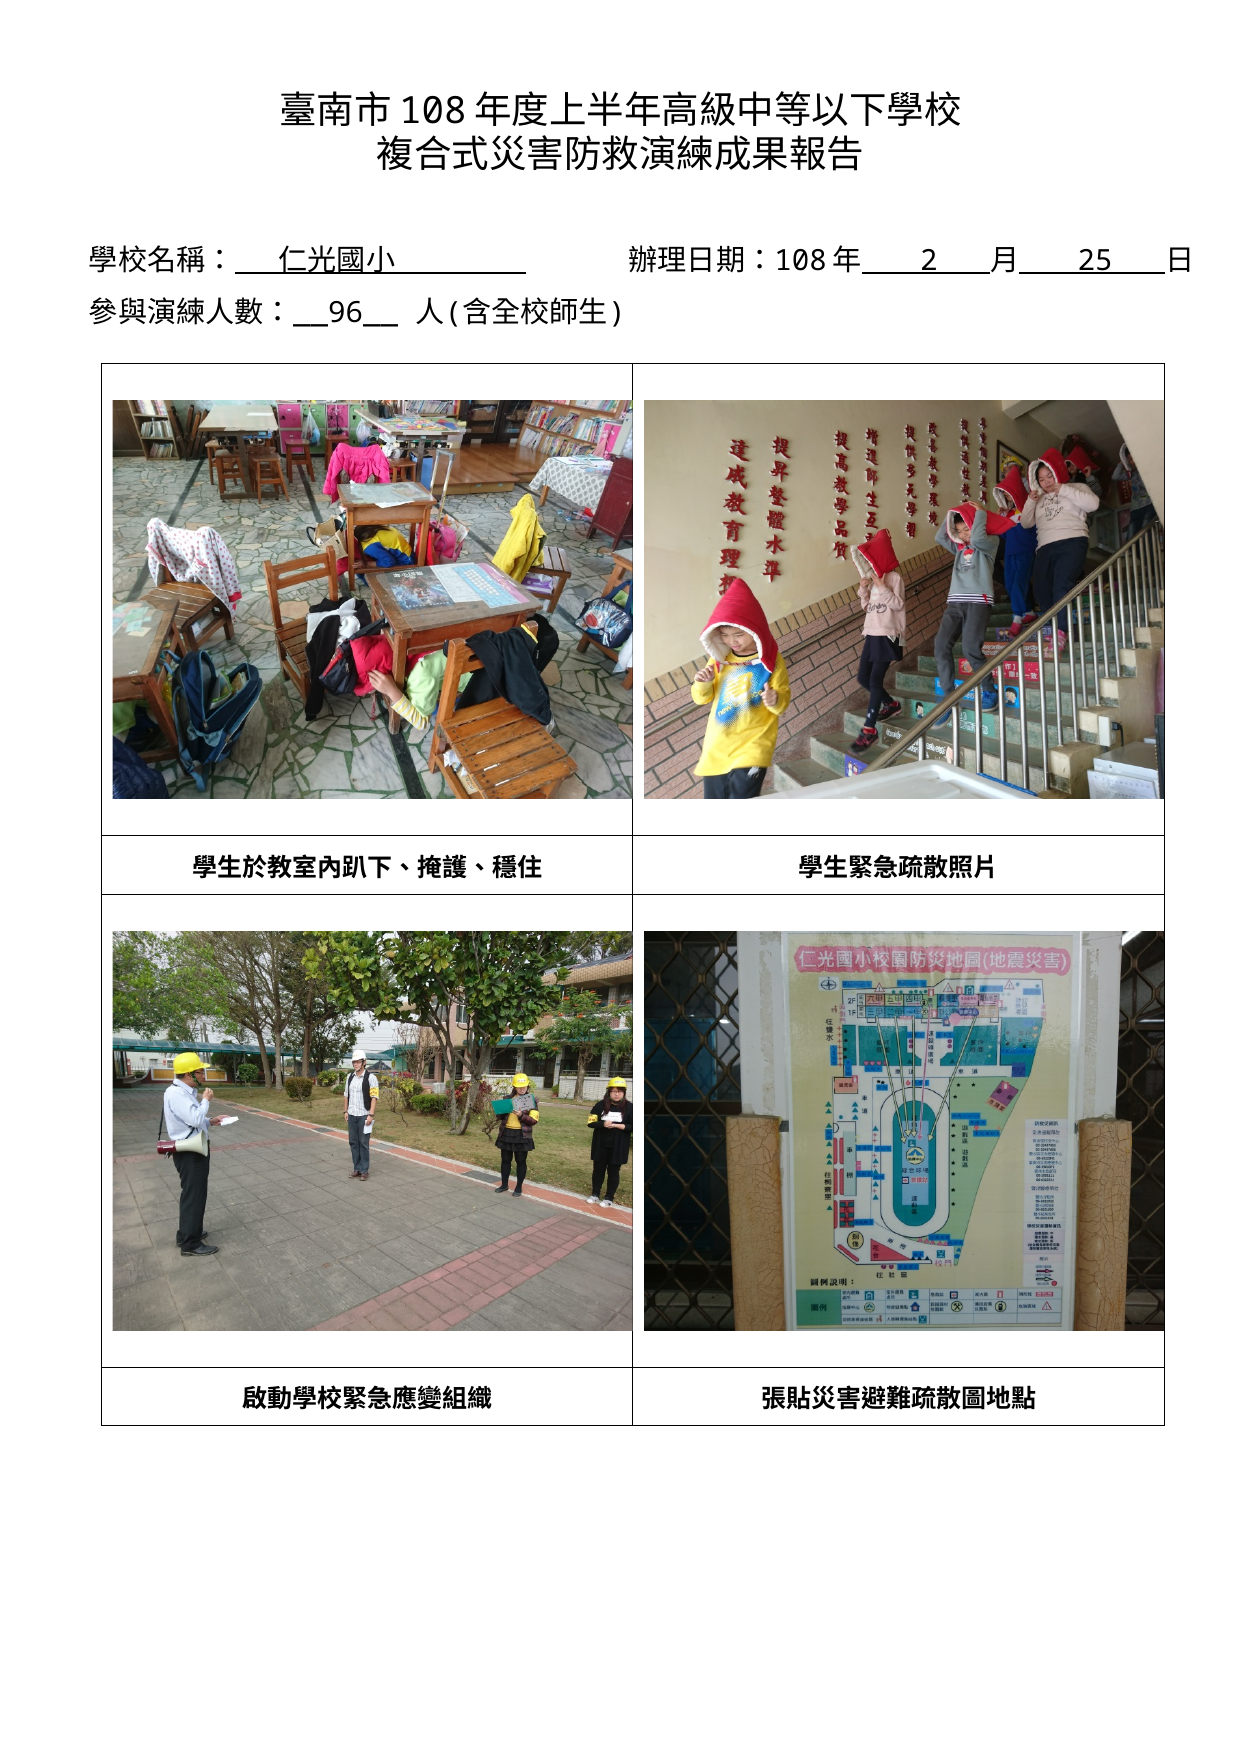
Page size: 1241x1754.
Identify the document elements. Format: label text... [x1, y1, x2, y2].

text 學校名稱： 仁光國小 辦理日期：108年 2 月 25 日 [89, 228, 1240, 280]
table_cell 張貼災害避難疏散圖地點 [633, 1368, 1164, 1425]
table_header [633, 364, 1164, 835]
table_cell 學生緊急疏散照片 [633, 836, 1164, 894]
table_header [102, 364, 632, 835]
table_cell [102, 895, 632, 1367]
table_cell 啟動學校緊急應變組織 [102, 1368, 632, 1425]
text 臺南市108年度上半年高級中等以下學校 [89, 89, 1152, 132]
table_cell 學生於教室內趴下、掩護、穩住 [102, 836, 632, 894]
text 參與演練人數：__96__ 人(含全校師生) [89, 280, 1240, 332]
table_cell [633, 895, 1164, 1367]
text 複合式災害防救演練成果報告 [89, 132, 1152, 176]
